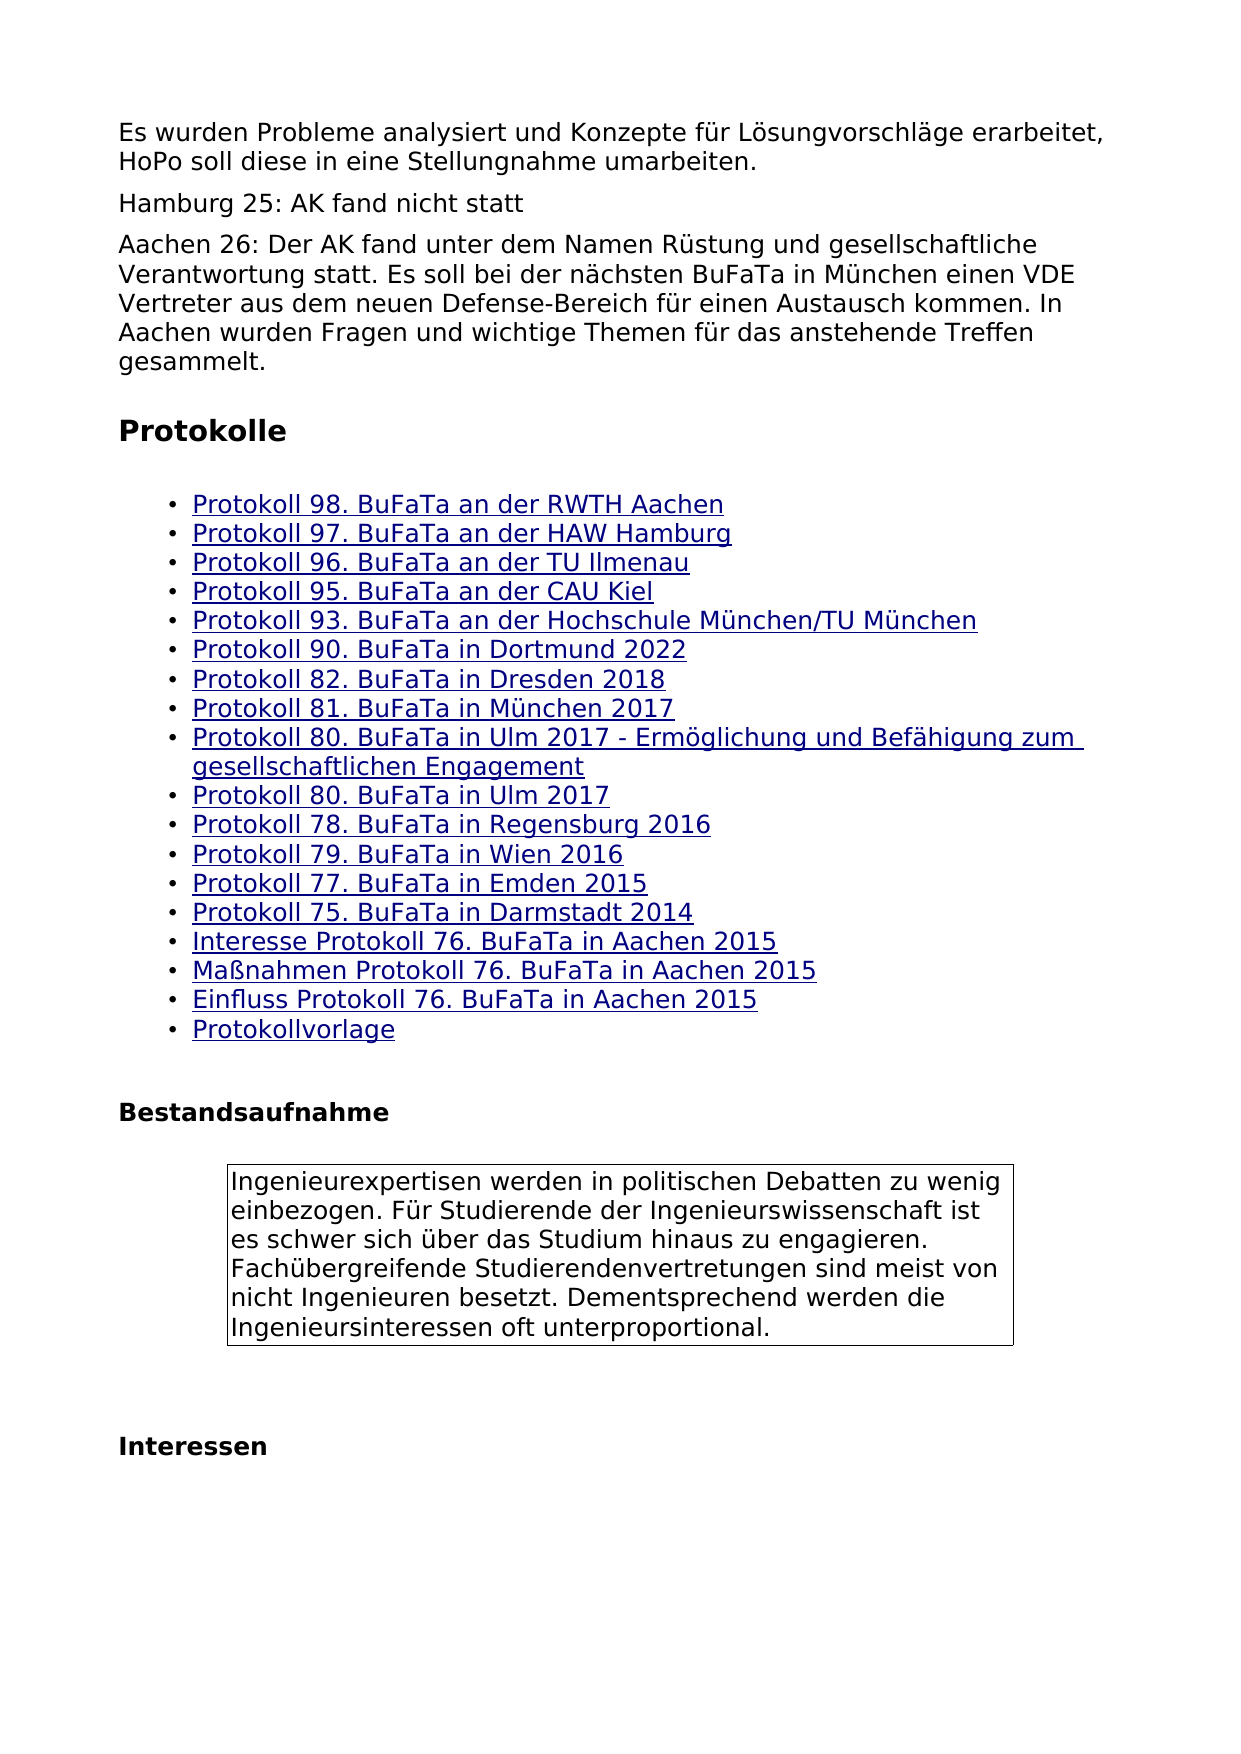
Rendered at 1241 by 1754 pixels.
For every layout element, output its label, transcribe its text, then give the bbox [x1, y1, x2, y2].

text Aachen 26: Der AK fand unter dem Namen Rüstung und gesellschaftliche Verantwortung statt. Es soll bei der nächsten BuFaTa in München einen VDE Vertreter aus dem neuen Defense-Bereich für einen Austausch kommen. In Aachen wurden Fragen und wichtige Themen für das anstehende Treffen gesammelt. [118, 231, 1122, 376]
list Protokoll 80. BuFaTa in Ulm 2017 - Ermöglichung und Befähigung zum gesellschaftlichen Engagement [177, 723, 1122, 782]
subtitle Bestandsaufnahme [118, 1098, 1122, 1128]
text Es wurden Probleme analysiert und Konzepte für Lösungvorschläge erarbeitet, HoPo soll diese in eine Stellungnahme umarbeiten. [118, 118, 1122, 176]
subtitle Protokolle [118, 414, 1122, 448]
text Hamburg 25: AK fand nicht statt [118, 189, 1122, 218]
list Protokoll 95. BuFaTa an der CAU Kiel [177, 577, 1122, 607]
list Protokoll 80. BuFaTa in Ulm 2017 [177, 782, 1122, 811]
list Interesse Protokoll 76. BuFaTa in Aachen 2015 [177, 927, 1122, 957]
list Protokoll 96. BuFaTa an der TU Ilmenau [177, 548, 1122, 577]
table_header Ingenieurexpertisen werden in politischen Debatten zu wenig einbezogen. Für Studierende der Ingenieurswissenschaft ist es schwer sich über das Studium hinaus zu engagieren. Fachübergreifende Studierendenvertretungen sind meist von nicht Ingenieuren besetzt. Dementsprechend werden die Ingenieursinteressen oft unterproportional. [228, 1165, 1013, 1345]
list Protokoll 90. BuFaTa in Dortmund 2022 [177, 636, 1122, 665]
list Protokoll 81. BuFaTa in München 2017 [177, 694, 1122, 723]
list Protokoll 78. BuFaTa in Regensburg 2016 [177, 811, 1122, 840]
list Protokoll 98. BuFaTa an der RWTH Aachen [177, 490, 1122, 519]
list Protokollvorlage [177, 1015, 1122, 1044]
list Protokoll 97. BuFaTa an der HAW Hamburg [177, 519, 1122, 548]
list Protokoll 77. BuFaTa in Emden 2015 [177, 869, 1122, 898]
list Einfluss Protokoll 76. BuFaTa in Aachen 2015 [177, 986, 1122, 1015]
list Protokoll 75. BuFaTa in Darmstadt 2014 [177, 898, 1122, 927]
list Protokoll 93. BuFaTa an der Hochschule München/TU München [177, 607, 1122, 636]
list Maßnahmen Protokoll 76. BuFaTa in Aachen 2015 [177, 957, 1122, 986]
subtitle Interessen [118, 1432, 1122, 1461]
list Protokoll 82. BuFaTa in Dresden 2018 [177, 665, 1122, 694]
list Protokoll 79. BuFaTa in Wien 2016 [177, 840, 1122, 869]
